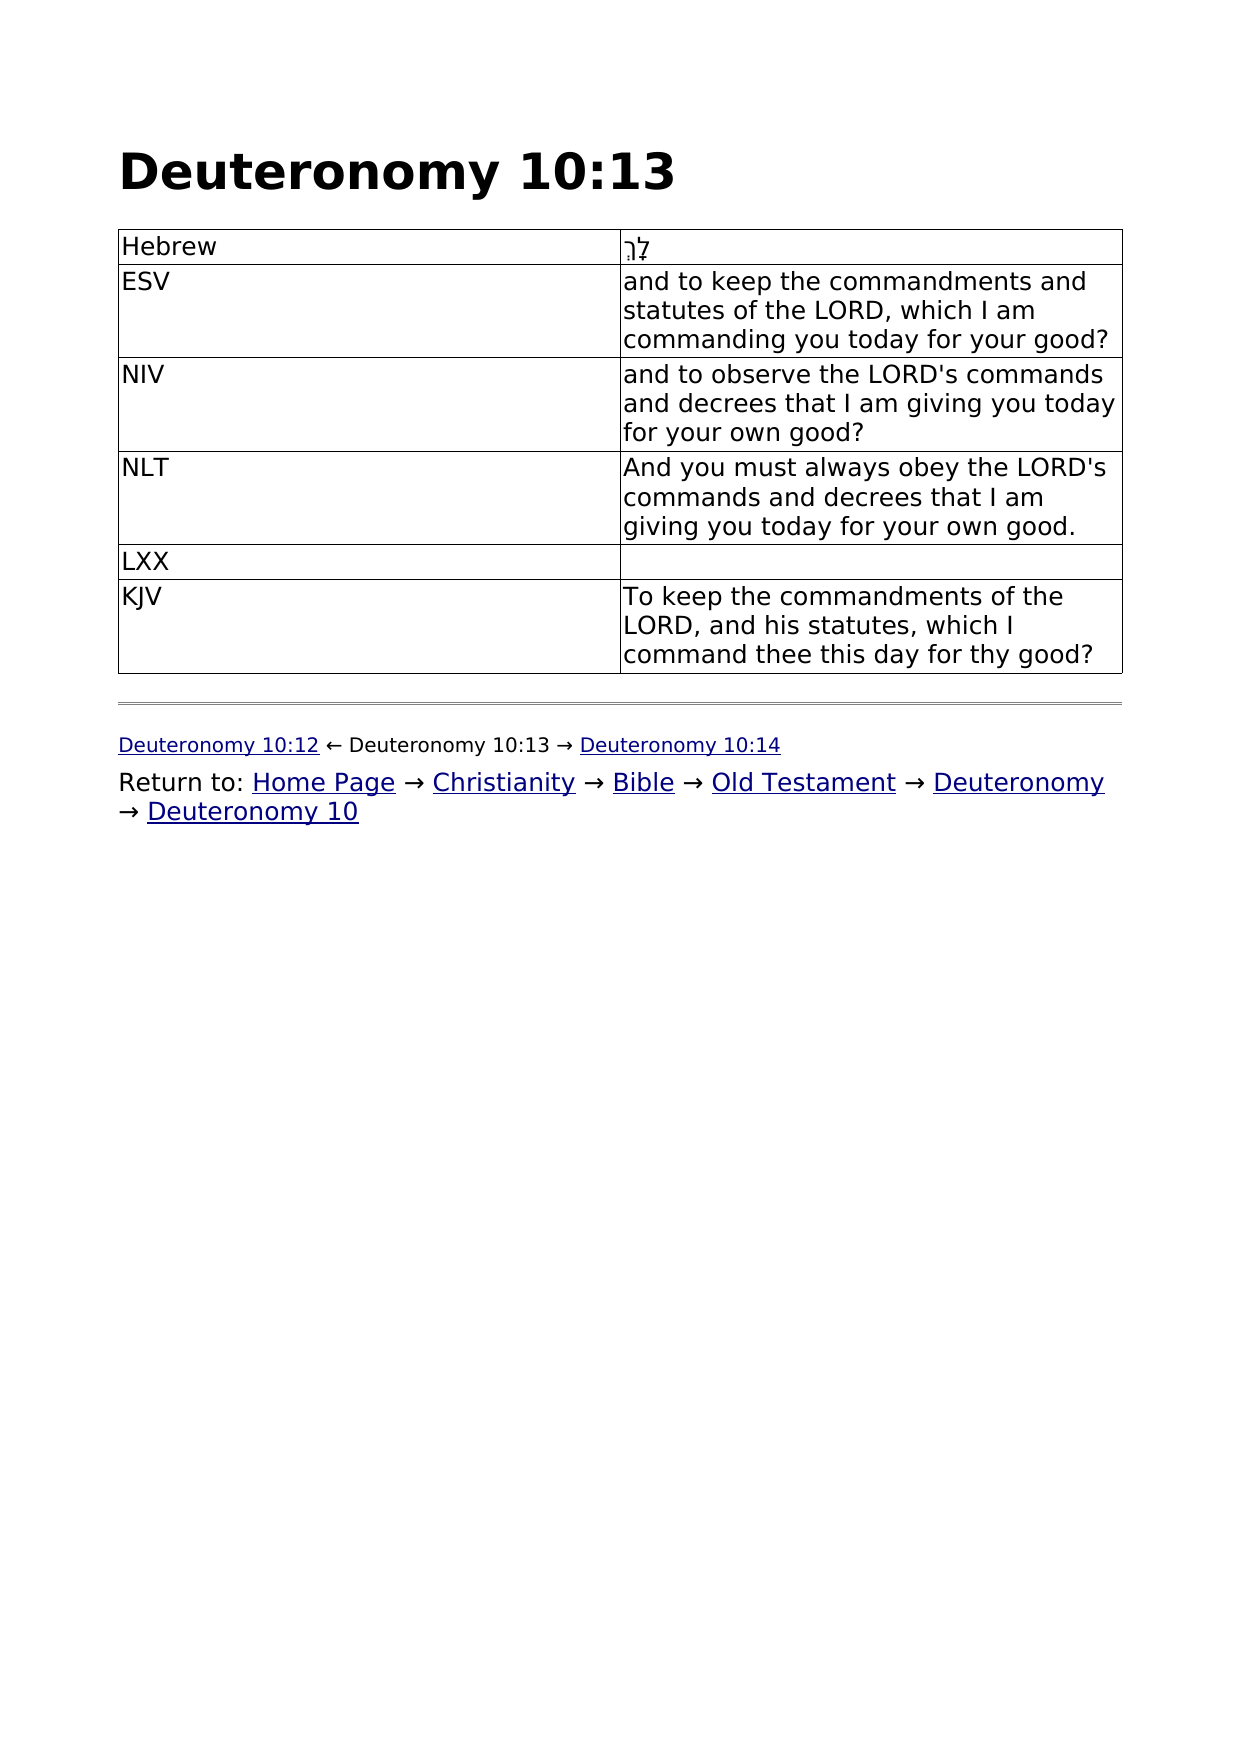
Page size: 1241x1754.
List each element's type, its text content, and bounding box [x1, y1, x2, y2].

text Return to: Home Page → Christianity → Bible → Old Testament → Deuteronomy → Deuteronomy 10 [118, 768, 1122, 826]
table_cell And you must always obey the LORD's commands and decrees that I am giving you today for your own good. [621, 452, 1122, 544]
table_cell ESV [119, 265, 620, 357]
text Deuteronomy 10:12 ← Deuteronomy 10:13 → Deuteronomy 10:14 [118, 734, 1122, 768]
subtitle Deuteronomy 10:13 [118, 143, 1122, 201]
table_header Hebrew [119, 230, 620, 264]
table_cell NIV [119, 358, 620, 451]
table_cell KJV [119, 580, 620, 673]
table_cell [621, 545, 1122, 579]
table_cell and to keep the commandments and statutes of the LORD, which I am commanding you today for your good? [621, 265, 1122, 357]
table_cell LXX [119, 545, 620, 579]
table_cell NLT [119, 452, 620, 544]
table_header לָֽךְ [621, 230, 1122, 264]
table_cell To keep the commandments of the LORD, and his statutes, which I command thee this day for thy good? [621, 580, 1122, 673]
table_cell and to observe the LORD's commands and decrees that I am giving you today for your own good? [621, 358, 1122, 451]
